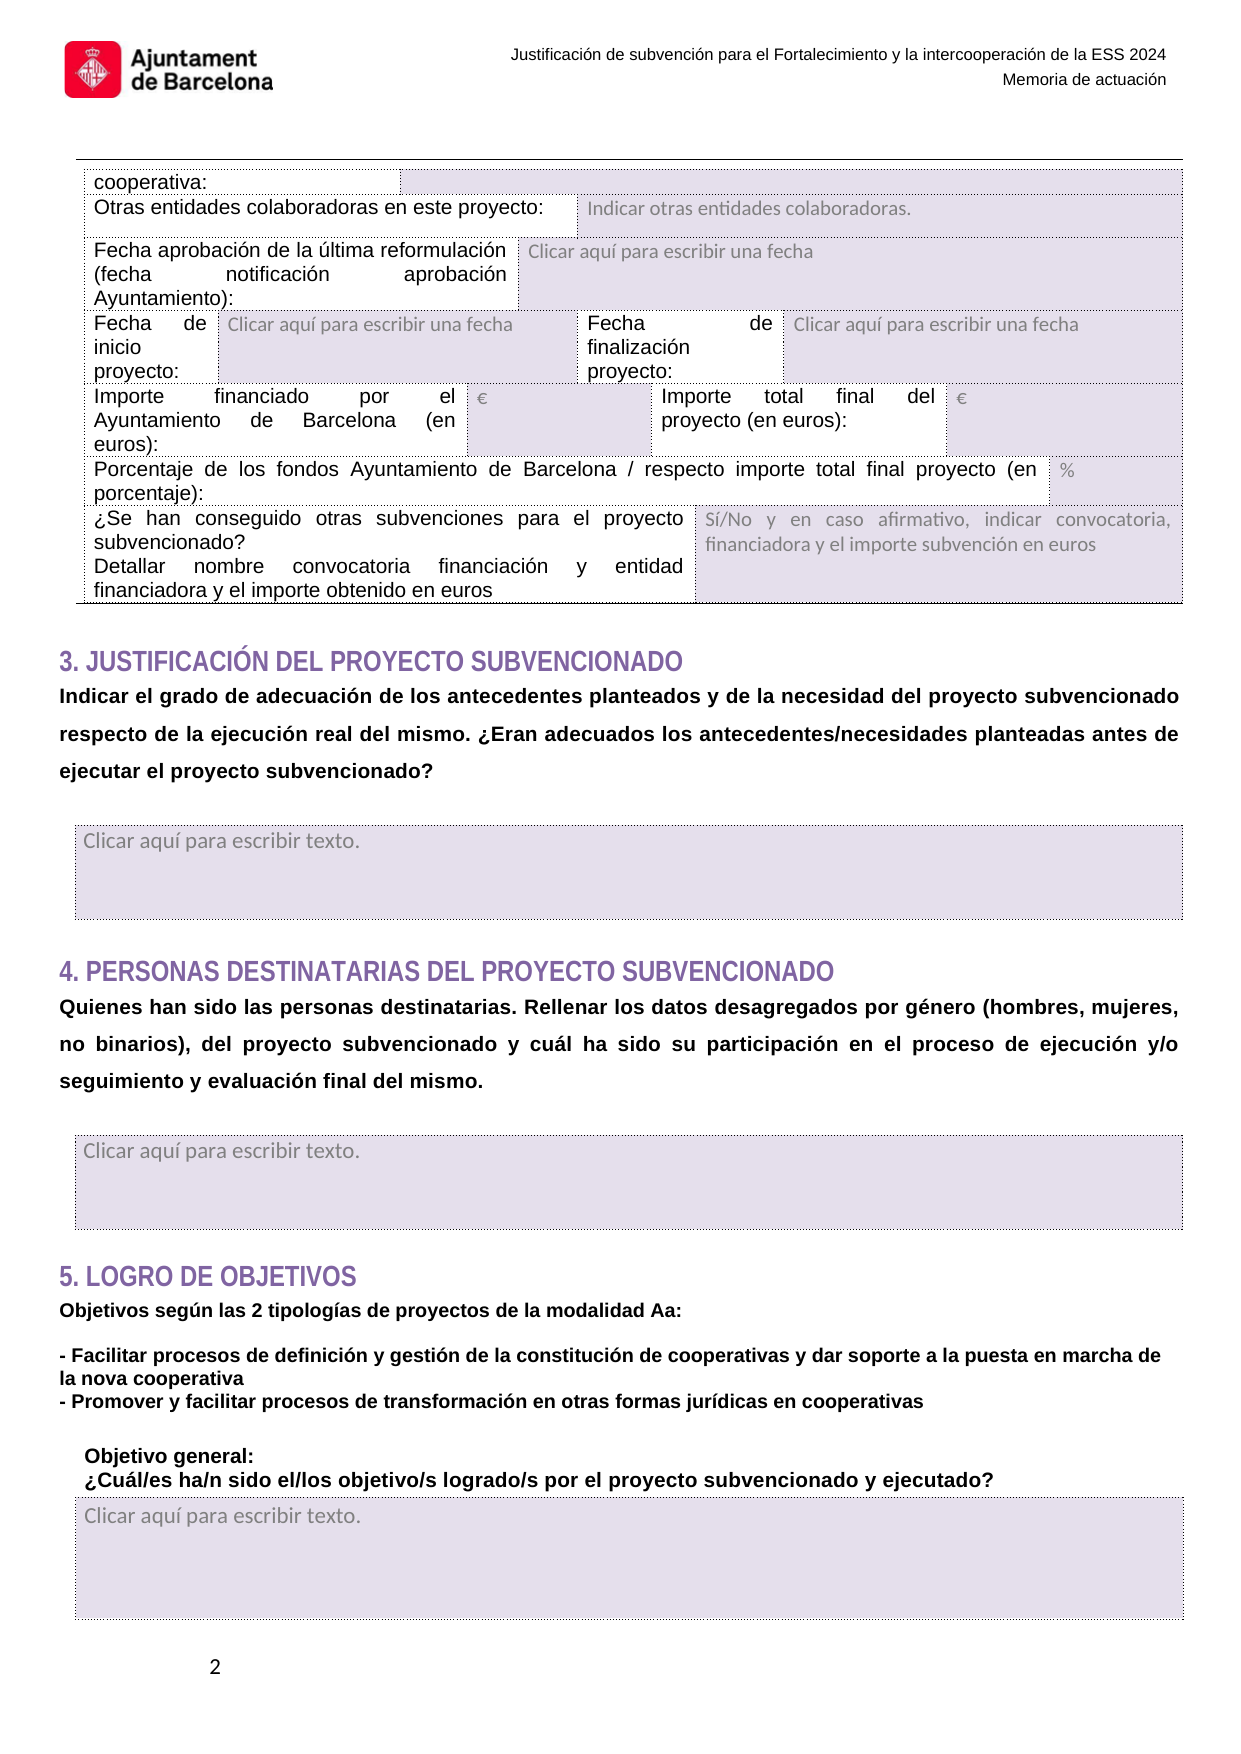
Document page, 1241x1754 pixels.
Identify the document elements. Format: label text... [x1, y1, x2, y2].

text Quienes han sido las personas destinatarias. Rellenar los datos desagregados por género (hombres, mujeres, no binarios), del proyecto subvencionado y cuál ha sido su participación en el proceso de ejecución y/o seguimiento y evaluación final del mismo. [59, 994, 1181, 1100]
table_cell Fecha de finalización proyecto: [577, 310, 784, 383]
table_cell Importe total final del proyecto (en euros): [651, 383, 947, 456]
table_cell Fecha de inicio proyecto: [84, 310, 218, 383]
table_header Objetivo general: ¿Cuál/es ha/n sido el/los objetivo/s logrado/s por el proyecto subvencionado y ejecutado? [76, 1444, 1183, 1497]
table_cell Clicar aquí para escribir una fecha [518, 237, 1183, 310]
table_cell % [1050, 456, 1183, 505]
text 5. LOGRO DE OBJETIVOS [59, 1259, 1181, 1292]
table_cell Sí/No y en caso afirmativo, indicar convocatoria, financiadora y el importe subvención en euros [695, 505, 1183, 602]
table_cell Clicar aquí para escribir una fecha [784, 310, 1183, 383]
table_header Clicar aquí para escribir texto. [75, 825, 1183, 919]
text - Facilitar procesos de definición y gestión de la constitución de cooperativas y dar soporte a la puesta en marcha de la nova cooperativa [59, 1344, 1181, 1390]
table_cell Fecha aprobación de la última reformulación (fecha notificación aprobación Ayuntamiento): [84, 237, 518, 310]
table_cell Clicar aquí para escribir una fecha [218, 310, 577, 383]
table_cell ¿Se han conseguido otras subvenciones para el proyecto subvencionado? Detallar nombre convocatoria financiación y entidad financiadora y el importe obtenido en euros [84, 505, 695, 602]
table_cell [400, 169, 1183, 194]
text Objetivos según las 2 tipologías de proyectos de la modalidad Aa: [59, 1299, 1181, 1322]
table_cell Otras entidades colaboradoras en este proyecto: [84, 194, 577, 237]
table_cell Porcentaje de los fondos Ayuntamiento de Barcelona / respecto importe total final proyecto (en porcentaje): [84, 456, 1050, 505]
table_cell Importe financiado por el Ayuntamiento de Barcelona (en euros): [84, 383, 467, 456]
table_cell cooperativa: [84, 169, 400, 194]
table_header Clicar aquí para escribir texto. [75, 1135, 1183, 1229]
table_header [76, 160, 1183, 603]
text - Promover y facilitar procesos de transformación en otras formas jurídicas en cooperativas [59, 1390, 1181, 1412]
table_cell € [947, 383, 1183, 456]
text Indicar el grado de adecuación de los antecedentes planteados y de la necesidad del proyecto subvencionado respecto de la ejecución real del mismo. ¿Eran adecuados los antecedentes/necesidades planteadas antes de ejecutar el proyecto subvencionado? [59, 684, 1181, 790]
table_cell [76, 1619, 1183, 1625]
table_cell Indicar otras entidades colaboradoras. [577, 194, 1183, 237]
table_cell Clicar aquí para escribir texto. [76, 1497, 1183, 1618]
text 4. PERSONAS DESTINATARIAS DEL PROYECTO SUBVENCIONADO [59, 954, 1181, 988]
table_cell € [467, 383, 651, 456]
text 3. JUSTIFICACIÓN DEL PROYECTO SUBVENCIONADO [59, 644, 1181, 678]
